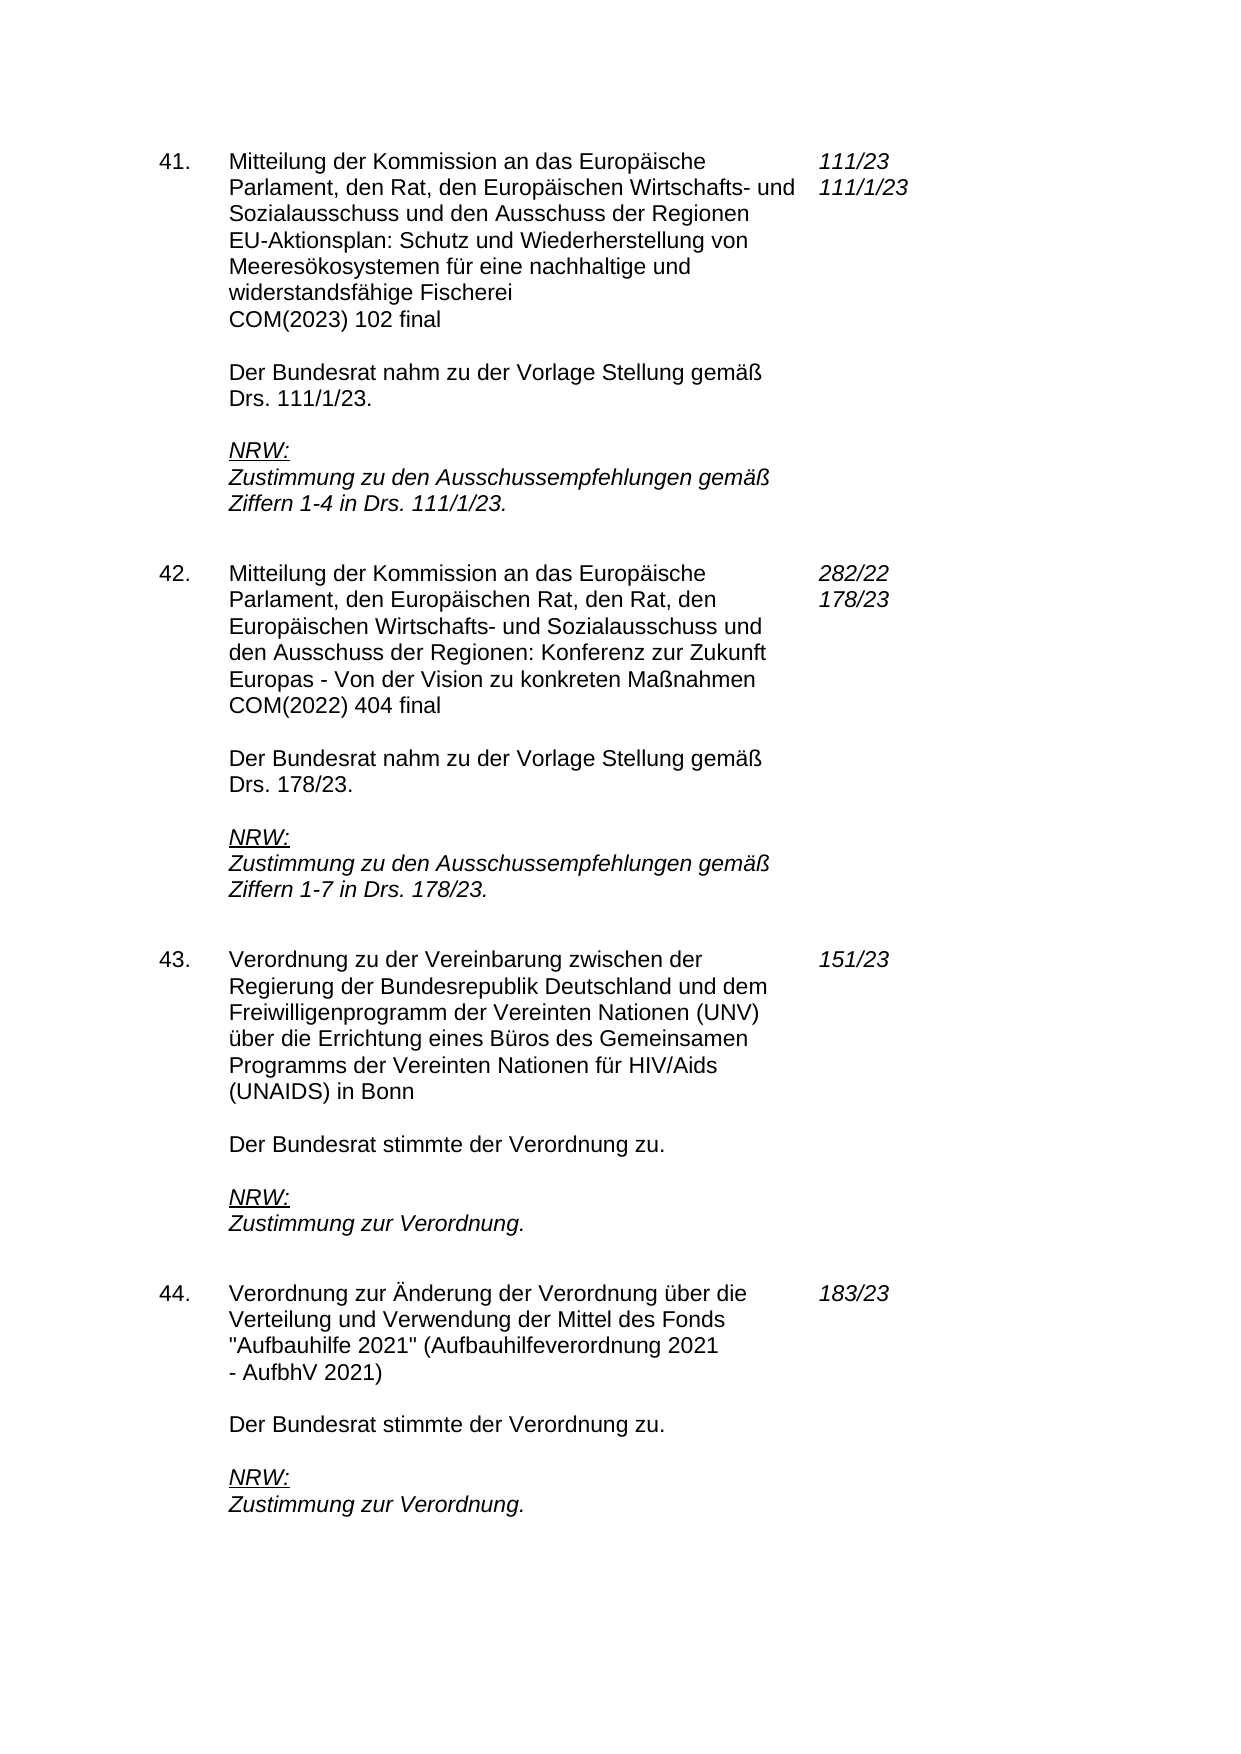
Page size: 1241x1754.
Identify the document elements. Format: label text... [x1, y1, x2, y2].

table_cell 44. [148, 1280, 217, 1560]
table_cell 183/23 [808, 1280, 965, 1560]
table_cell Verordnung zur Änderung der Verordnung über die Verteilung und Verwendung der Mittel des Fonds "Aufbauhilfe 2021" (Aufbauhilfeverordnung 2021 - AufbhV 2021) Der Bundesrat stimmte der Verordnung zu. NRW: Zustimmung zur Verordnung. [217, 1280, 807, 1560]
table_cell 282/22 178/23 [808, 560, 965, 946]
table_cell Mitteilung der Kommission an das Europäische Parlament, den Europäischen Rat, den Rat, den Europäischen Wirtschafts- und Sozialausschuss und den Ausschuss der Regionen: Konferenz zur Zukunft Europas - Von der Vision zu konkreten Maßnahmen COM(2022) 404 final Der Bundesrat nahm zu der Vorlage Stellung gemäß Drs. 178/23. NRW: Zustimmung zu den Ausschussempfehlungen gemäß Ziffern 1-7 in Drs. 178/23. [217, 560, 807, 946]
table_cell Mitteilung der Kommission an das Europäische Parlament, den Rat, den Europäischen Wirtschafts- und Sozialausschuss und den Ausschuss der Regionen EU-Aktionsplan: Schutz und Wiederherstellung von Meeresökosystemen für eine nachhaltige und widerstandsfähige Fischerei COM(2023) 102 final Der Bundesrat nahm zu der Vorlage Stellung gemäß Drs. 111/1/23. NRW: Zustimmung zu den Ausschussempfehlungen gemäß Ziffern 1-4 in Drs. 111/1/23. [217, 148, 807, 560]
table_cell 151/23 [808, 946, 965, 1280]
table_cell Verordnung zu der Vereinbarung zwischen der Regierung der Bundesrepublik Deutschland und dem Freiwilligenprogramm der Vereinten Nationen (UNV) über die Errichtung eines Büros des Gemeinsamen Programms der Vereinten Nationen für HIV/Aids (UNAIDS) in Bonn Der Bundesrat stimmte der Verordnung zu. NRW: Zustimmung zur Verordnung. [217, 946, 807, 1280]
table_cell 42. [148, 560, 217, 946]
table_cell 41. [148, 148, 217, 560]
table_cell 111/23 111/1/23 [808, 148, 965, 560]
table_cell 43. [148, 946, 217, 1280]
